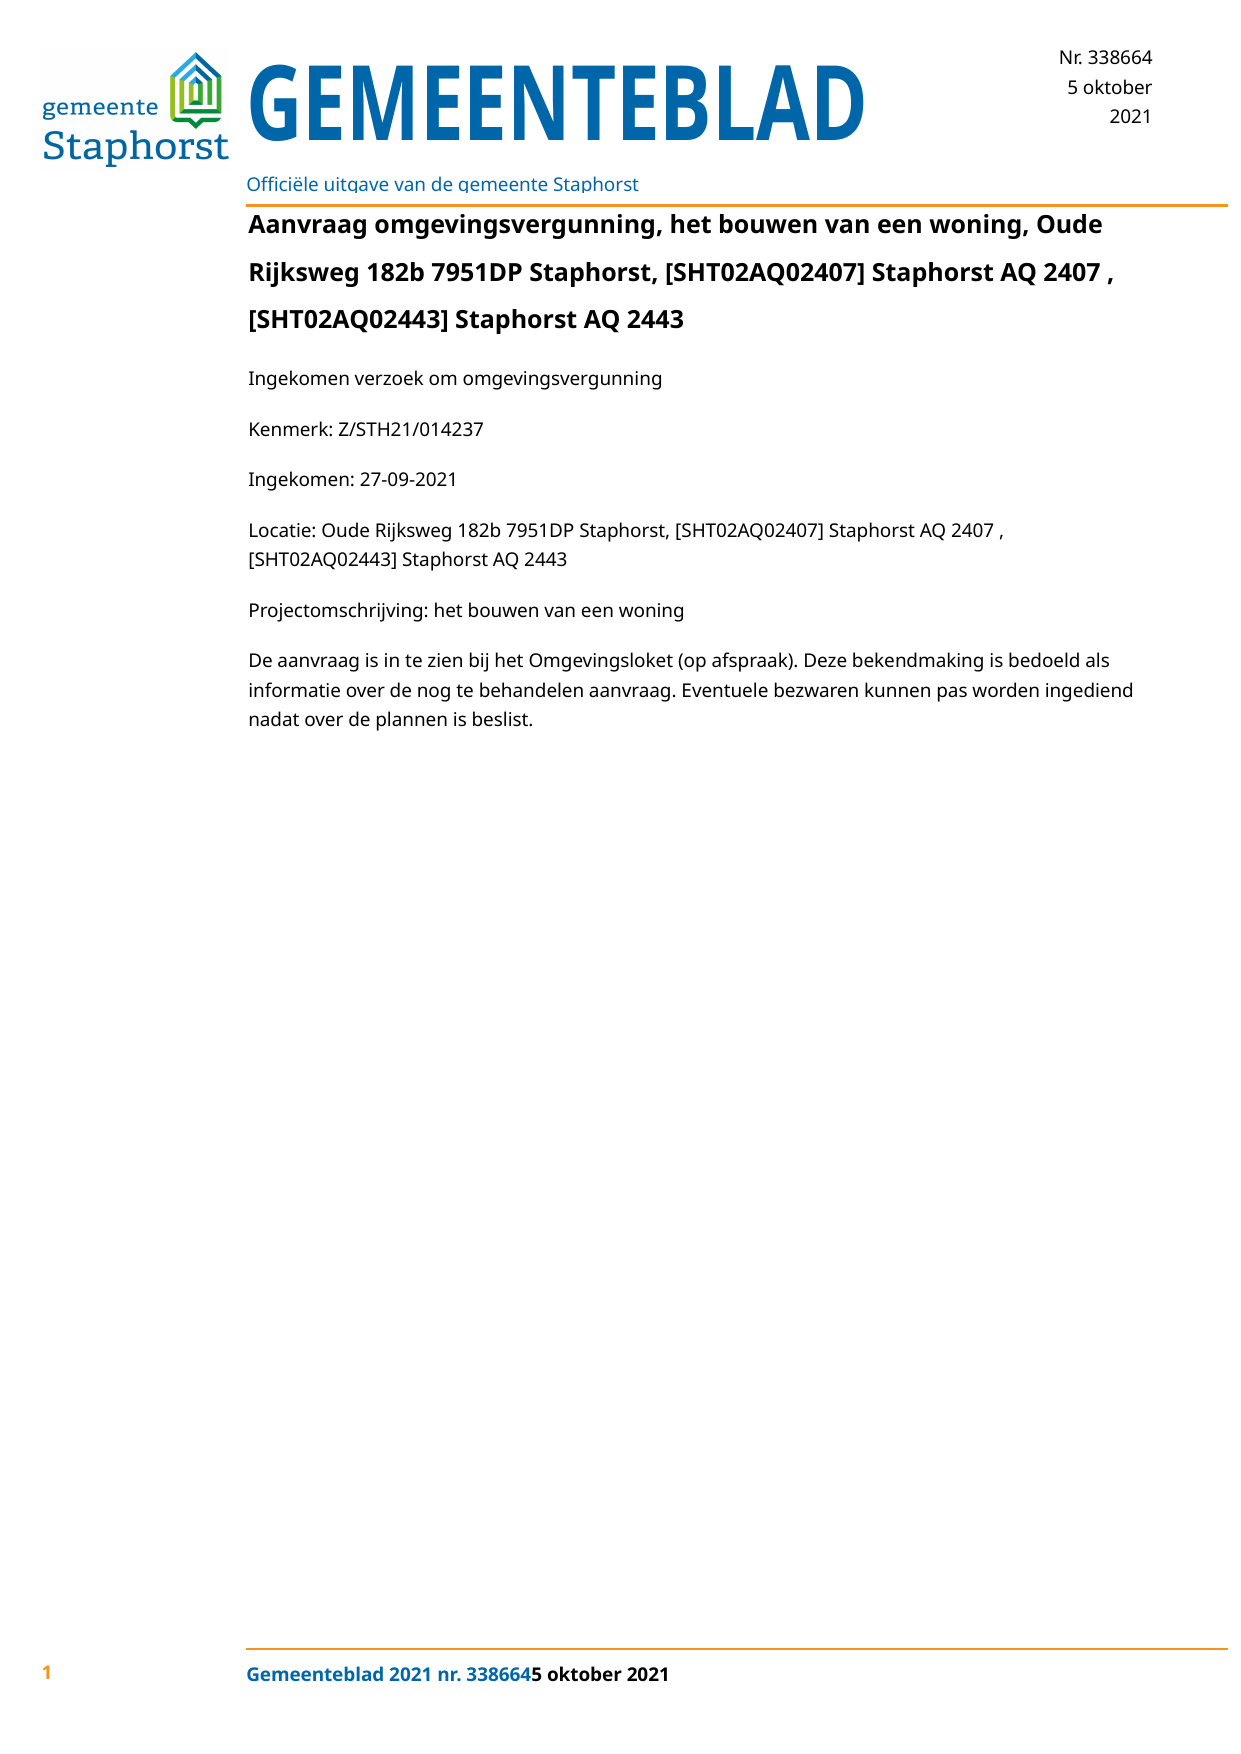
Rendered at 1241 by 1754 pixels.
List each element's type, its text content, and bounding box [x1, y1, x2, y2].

text Kenmerk: Z/STH21/014237 [248, 416, 1152, 442]
text Locatie: Oude Rijksweg 182b 7951DP Staphorst, [SHT02AQ02407] Staphorst AQ 2407 , [SHT02AQ02443] Staphorst AQ 2443 [248, 517, 1152, 572]
picture [41, 47, 231, 172]
text Ingekomen verzoek om omgevingsvergunning [248, 366, 1152, 391]
text De aanvraag is in te zien bij het Omgevingsloket (op afspraak). Deze bekendmaking is bedoeld als informatie over de nog te behandelen aanvraag. Eventuele bezwaren kunnen pas worden ingediend nadat over de plannen is beslist. [248, 647, 1152, 732]
text Projectomschrijving: het bouwen van een woning [248, 597, 1152, 622]
text Ingekomen: 27-09-2021 [248, 466, 1152, 492]
text Aanvraag omgevingsvergunning, het bouwen van een woning, Oude Rijksweg 182b 7951DP Staphorst, [SHT02AQ02407] Staphorst AQ 2407 , [SHT02AQ02443] Staphorst AQ 2443 [248, 207, 1152, 336]
